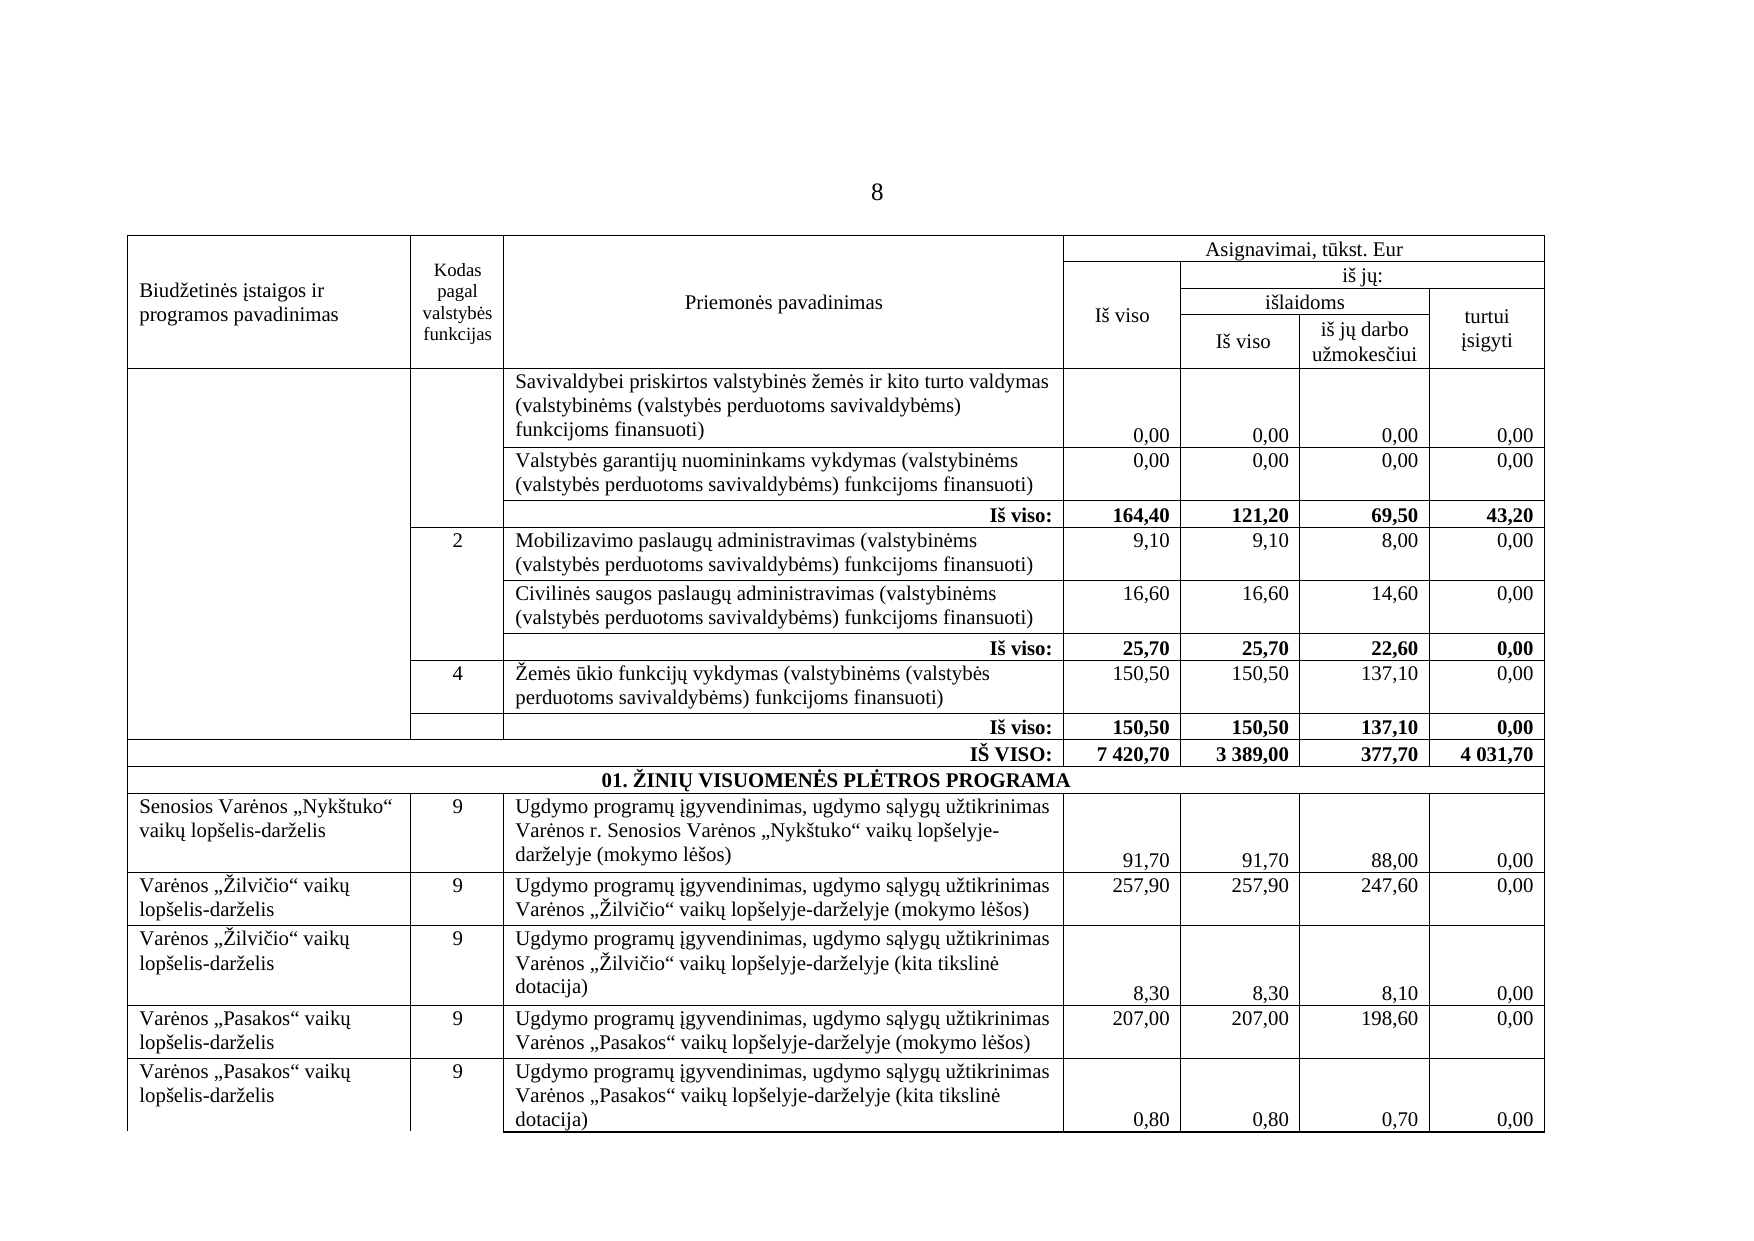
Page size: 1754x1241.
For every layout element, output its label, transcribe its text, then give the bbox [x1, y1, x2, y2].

table_cell 2 [411, 528, 503, 660]
table_cell 9 [411, 926, 503, 1005]
table_cell [128, 713, 410, 739]
table_cell iš jų darbo užmokesčiui [1300, 315, 1429, 367]
table_cell 9 [411, 1059, 503, 1131]
table_cell 0,00 [1430, 581, 1544, 633]
table_cell 150,50 [1181, 714, 1299, 739]
table_header Priemonės pavadinimas [504, 236, 1063, 367]
table_cell turtui įsigyti [1430, 289, 1544, 367]
table_cell 14,60 [1300, 581, 1429, 633]
table_cell 207,00 [1181, 1006, 1299, 1058]
table_cell 16,60 [1181, 581, 1299, 633]
table_cell Žemės ūkio funkcijų vykdymas (valstybinėms (valstybės perduotoms savivaldybėms) funkcijoms finansuoti) [504, 661, 1063, 713]
table_cell 9 [411, 873, 503, 925]
table_cell 0,00 [1300, 369, 1429, 447]
table_cell 198,60 [1300, 1006, 1429, 1058]
table_cell 69,50 [1300, 501, 1429, 527]
table_cell Varėnos „Pasakos“ vaikų lopšelis-darželis [128, 1006, 410, 1058]
table_cell 0,00 [1430, 661, 1544, 713]
table_cell 7 420,70 [1064, 740, 1180, 766]
table_cell 137,10 [1300, 714, 1429, 739]
table_cell 0,00 [1430, 1059, 1544, 1131]
table_cell IŠ VISO: [128, 740, 1063, 766]
table_cell Ugdymo programų įgyvendinimas, ugdymo sąlygų užtikrinimas Varėnos „Pasakos“ vaikų lopšelyje-darželyje (mokymo lėšos) [504, 1006, 1063, 1058]
table_header Kodas pagal valstybės funkcijas [411, 236, 503, 367]
table_cell 137,10 [1300, 661, 1429, 713]
table_cell 4 [411, 661, 503, 713]
table_cell Ugdymo programų įgyvendinimas, ugdymo sąlygų užtikrinimas Varėnos „Žilvičio“ vaikų lopšelyje-darželyje (mokymo lėšos) [504, 873, 1063, 925]
table_cell 8,30 [1181, 926, 1299, 1005]
table_cell 121,20 [1181, 501, 1299, 527]
table_cell 0,00 [1430, 873, 1544, 925]
table_cell 0,00 [1064, 369, 1180, 447]
table_cell [128, 527, 410, 580]
table_cell 0,80 [1064, 1059, 1180, 1131]
table_cell [128, 580, 410, 633]
table_cell [128, 500, 410, 527]
table_cell 0,00 [1430, 714, 1544, 739]
table_cell Savivaldybei priskirtos valstybinės žemės ir kito turto valdymas (valstybinėms (valstybės perduotoms savivaldybėms) funkcijoms finansuoti) [504, 369, 1063, 447]
table_cell 0,00 [1430, 794, 1544, 872]
table_cell 0,00 [1430, 926, 1544, 1005]
table_cell 0,00 [1430, 634, 1544, 660]
table_header Asignavimai, tūkst. Eur [1064, 236, 1544, 261]
table_cell 43,20 [1430, 501, 1544, 527]
table_cell 4 031,70 [1430, 740, 1544, 766]
table_cell 9,10 [1181, 528, 1299, 580]
table_cell 257,90 [1181, 873, 1299, 925]
table_cell 9,10 [1064, 528, 1180, 580]
table_cell 0,00 [1181, 369, 1299, 447]
table_cell Senosios Varėnos „Nykštuko“ vaikų lopšelis-darželis [128, 794, 410, 872]
table_cell 8,30 [1064, 926, 1180, 1005]
table_cell išlaidoms [1181, 289, 1429, 314]
table_cell 01. ŽINIŲ VISUOMENĖS PLĖTROS PROGRAMA [128, 767, 1544, 792]
table_cell [128, 633, 410, 660]
table_cell [411, 714, 503, 739]
table_cell Ugdymo programų įgyvendinimas, ugdymo sąlygų užtikrinimas Varėnos „Žilvičio“ vaikų lopšelyje-darželyje (kita tikslinė dotacija) [504, 926, 1063, 1005]
table_cell Valstybės garantijų nuomininkams vykdymas (valstybinėms (valstybės perduotoms savivaldybėms) funkcijoms finansuoti) [504, 448, 1063, 500]
table_cell 150,50 [1064, 714, 1180, 739]
table_cell 16,60 [1064, 581, 1180, 633]
table_cell Ugdymo programų įgyvendinimas, ugdymo sąlygų užtikrinimas Varėnos „Pasakos“ vaikų lopšelyje-darželyje (kita tikslinė dotacija) [504, 1059, 1063, 1131]
table_cell 88,00 [1300, 794, 1429, 872]
table_cell 164,40 [1064, 501, 1180, 527]
table_cell 150,50 [1064, 661, 1180, 713]
table_cell 0,70 [1300, 1059, 1429, 1131]
table_cell 25,70 [1181, 634, 1299, 660]
table_cell 0,00 [1430, 1006, 1544, 1058]
table_cell iš jų: [1181, 262, 1544, 288]
table_cell Mobilizavimo paslaugų administravimas (valstybinėms (valstybės perduotoms savivaldybėms) funkcijoms finansuoti) [504, 528, 1063, 580]
table_cell [411, 369, 503, 527]
table_cell 0,00 [1064, 448, 1180, 500]
table_cell 0,00 [1430, 448, 1544, 500]
table_cell Varėnos „Pasakos“ vaikų lopšelis-darželis [128, 1059, 410, 1131]
table_cell 9 [411, 1006, 503, 1058]
table_cell 25,70 [1064, 634, 1180, 660]
table_cell 247,60 [1300, 873, 1429, 925]
table_cell Iš viso [1064, 262, 1180, 367]
table_cell 257,90 [1064, 873, 1180, 925]
table_cell 3 389,00 [1181, 740, 1299, 766]
table_cell 22,60 [1300, 634, 1429, 660]
table_cell 0,00 [1300, 448, 1429, 500]
table_header Biudžetinės įstaigos ir programos pavadinimas [128, 236, 410, 367]
table_cell Iš viso: [504, 634, 1063, 660]
table_cell Varėnos „Žilvičio“ vaikų lopšelis-darželis [128, 926, 410, 1005]
table_cell 0,80 [1181, 1059, 1299, 1131]
table_cell 8,10 [1300, 926, 1429, 1005]
table_cell Ugdymo programų įgyvendinimas, ugdymo sąlygų užtikrinimas Varėnos r. Senosios Varėnos „Nykštuko“ vaikų lopšelyje-darželyje (mokymo lėšos) [504, 794, 1063, 872]
table_cell Varėnos „Žilvičio“ vaikų lopšelis-darželis [128, 873, 410, 925]
table_cell [128, 660, 410, 713]
table_cell 9 [411, 794, 503, 872]
table_cell 150,50 [1181, 661, 1299, 713]
table_cell 0,00 [1430, 528, 1544, 580]
table_cell 8,00 [1300, 528, 1429, 580]
table_cell Iš viso [1181, 315, 1299, 367]
table_cell 0,00 [1430, 369, 1544, 447]
table_cell Iš viso: [504, 501, 1063, 527]
table_cell Iš viso: [504, 714, 1063, 739]
table_cell 91,70 [1064, 794, 1180, 872]
table_cell 377,70 [1300, 740, 1429, 766]
table_cell [128, 369, 410, 447]
table_cell 91,70 [1181, 794, 1299, 872]
table_cell Civilinės saugos paslaugų administravimas (valstybinėms (valstybės perduotoms savivaldybėms) funkcijoms finansuoti) [504, 581, 1063, 633]
table_cell 0,00 [1181, 448, 1299, 500]
table_cell 207,00 [1064, 1006, 1180, 1058]
table_cell [128, 447, 410, 500]
